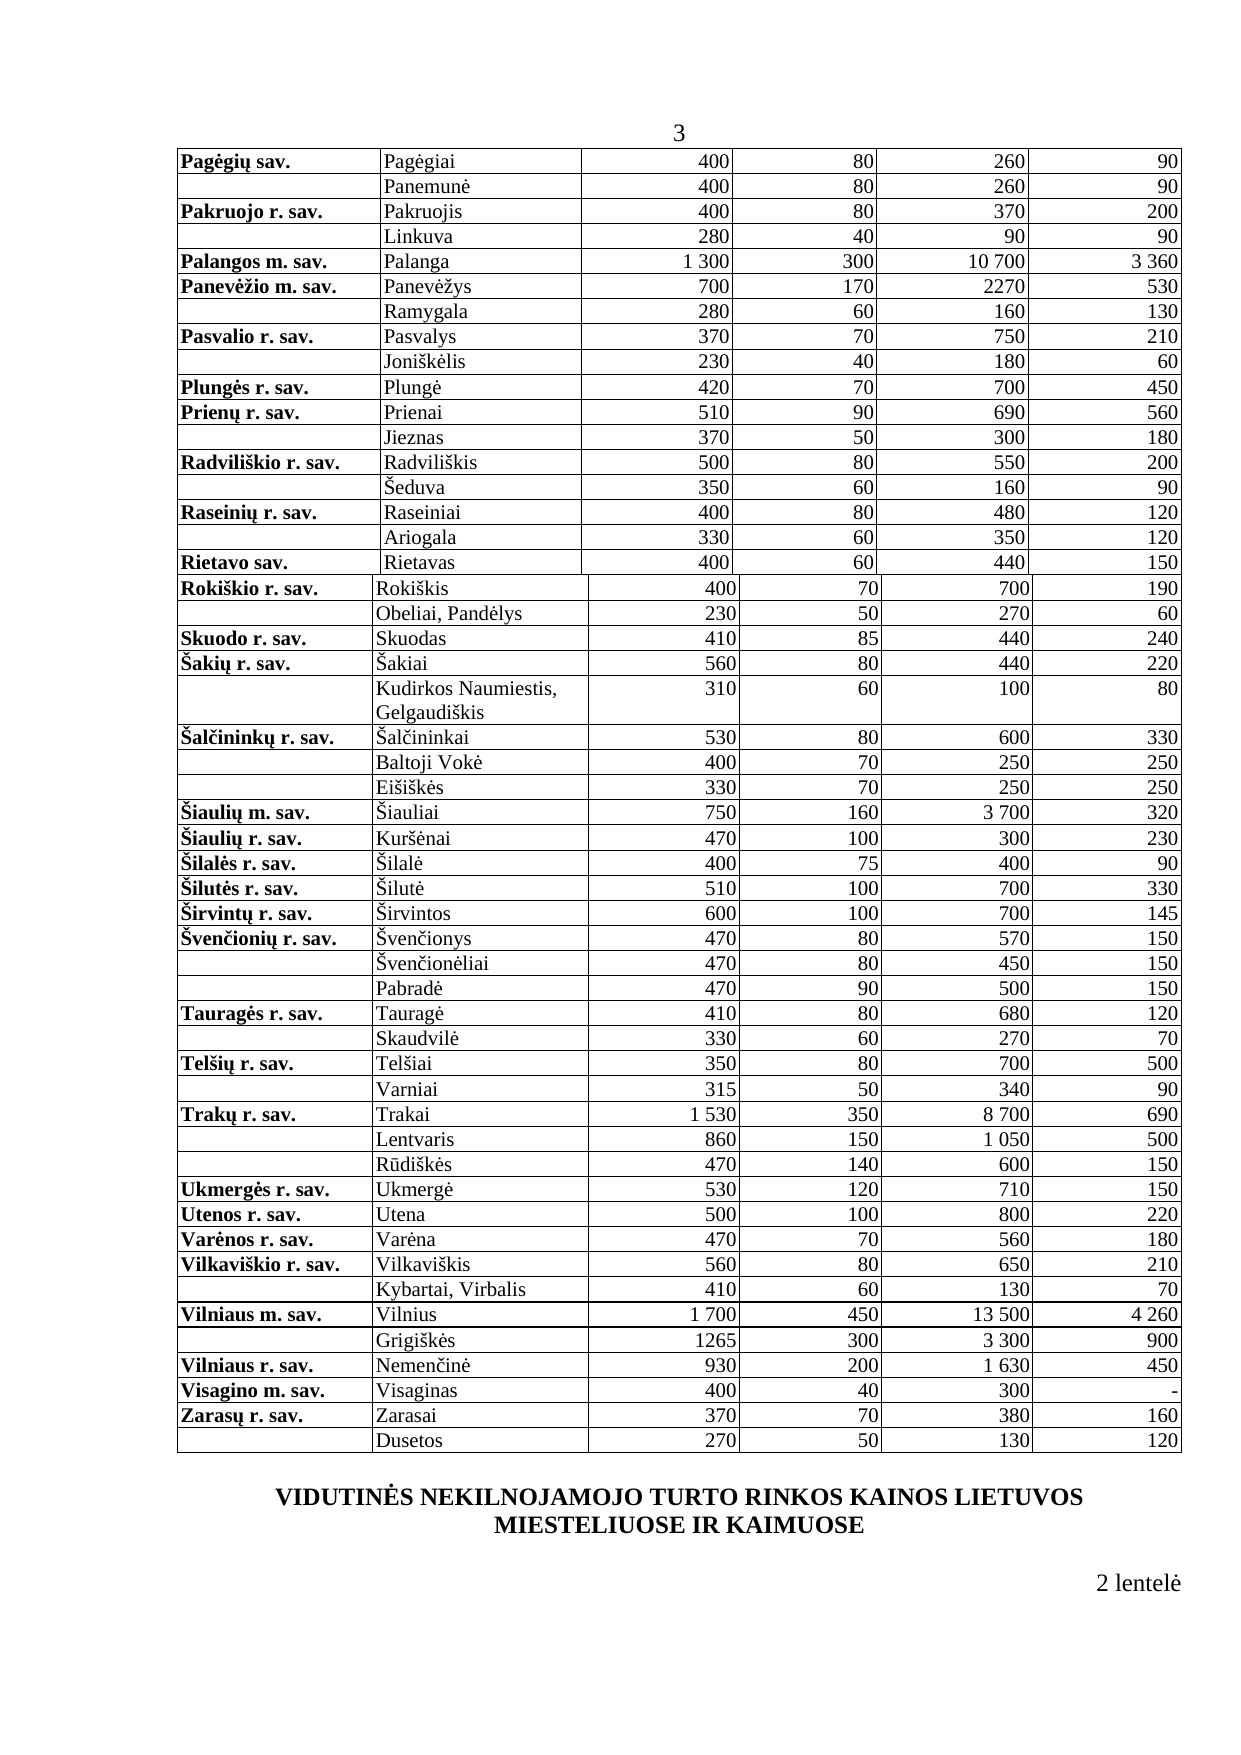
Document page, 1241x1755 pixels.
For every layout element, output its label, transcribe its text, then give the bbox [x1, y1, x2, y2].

table_cell 80 [740, 1001, 881, 1025]
table_cell 80 [1033, 676, 1181, 724]
table_cell Nemenčinė [373, 1353, 588, 1377]
table_cell 50 [740, 601, 881, 624]
table_cell Rietavas [381, 550, 581, 574]
table_cell Tauragės r. sav. [178, 1001, 372, 1025]
table_cell 70 [740, 575, 881, 599]
table_cell 440 [882, 651, 1032, 675]
table_cell 70 [1033, 1277, 1181, 1301]
table_cell [178, 299, 380, 323]
table_cell 210 [1029, 324, 1181, 348]
table_cell 300 [882, 825, 1032, 849]
table_cell [178, 224, 380, 248]
table_cell 75 [740, 851, 881, 874]
table_cell Pasvalio r. sav. [178, 324, 380, 348]
table_cell 80 [740, 725, 881, 749]
table_cell [178, 1428, 372, 1452]
table_cell Palangos m. sav. [178, 249, 380, 273]
table_cell Panemunė [381, 174, 581, 198]
table_cell 450 [1033, 1353, 1181, 1377]
table_cell Prienai [381, 400, 581, 424]
table_cell Pagėgiai [381, 149, 581, 173]
table_cell 1 530 [589, 1102, 739, 1126]
table_cell 400 [882, 851, 1032, 874]
table_cell Lentvaris [373, 1127, 588, 1151]
table_cell Rietavo sav. [178, 550, 380, 574]
table_cell 60 [733, 550, 876, 574]
table_cell 280 [582, 299, 732, 323]
table_cell Ramygala [381, 299, 581, 323]
table_cell Panevėžio m. sav. [178, 274, 380, 298]
table_cell 560 [589, 651, 739, 675]
table_cell 40 [733, 224, 876, 248]
table_cell Telšių r. sav. [178, 1051, 372, 1075]
table_cell Pakruojo r. sav. [178, 199, 380, 223]
table_cell 860 [589, 1127, 739, 1151]
table_cell Trakai [373, 1102, 588, 1126]
table_cell 690 [877, 400, 1028, 424]
table_cell 1 300 [582, 249, 732, 273]
table_cell 510 [582, 400, 732, 424]
table_cell 340 [882, 1076, 1032, 1101]
table_cell 500 [589, 1202, 739, 1226]
table_cell Raseinių r. sav. [178, 500, 380, 524]
table_cell 80 [740, 926, 881, 950]
table_cell 320 [1033, 800, 1181, 824]
table_cell 1 630 [882, 1353, 1032, 1377]
table_cell Vilkaviškio r. sav. [178, 1252, 372, 1276]
table_cell Vilkaviškis [373, 1252, 588, 1276]
table_cell 570 [882, 926, 1032, 950]
table_cell 70 [740, 750, 881, 774]
table_cell Kudirkos Naumiestis, Gelgaudiškis [373, 676, 588, 724]
table_cell 3 700 [882, 800, 1032, 824]
table_cell Telšiai [373, 1051, 588, 1075]
table_cell 190 [1033, 575, 1181, 599]
table_cell 680 [882, 1001, 1032, 1025]
table_cell Vilnius [373, 1303, 588, 1326]
table_cell [178, 601, 372, 624]
table_cell Šeduva [381, 475, 581, 499]
table_cell 220 [1033, 1202, 1181, 1226]
table_cell 410 [589, 1277, 739, 1301]
table_cell [178, 525, 380, 549]
table_cell 70 [740, 1403, 881, 1427]
table_cell 410 [589, 626, 739, 650]
table_cell 70 [733, 324, 876, 348]
table_cell 70 [733, 375, 876, 399]
table_cell [178, 350, 380, 373]
table_cell 350 [589, 1051, 739, 1075]
table_cell 440 [882, 626, 1032, 650]
table_cell 270 [589, 1428, 739, 1452]
table_cell Radviliškis [381, 450, 581, 474]
table_cell 90 [1033, 851, 1181, 874]
table_cell 8 700 [882, 1102, 1032, 1126]
table_cell 400 [582, 500, 732, 524]
table_cell 470 [589, 825, 739, 849]
table_cell 530 [589, 725, 739, 749]
table_cell 700 [877, 375, 1028, 399]
table_cell 70 [740, 1227, 881, 1251]
table_cell [178, 676, 372, 724]
table_cell Pabradė [373, 976, 588, 1000]
table_cell 420 [582, 375, 732, 399]
table_cell 530 [589, 1177, 739, 1201]
table_cell 80 [733, 149, 876, 173]
table_cell 700 [882, 901, 1032, 925]
table_cell 300 [877, 425, 1028, 449]
table_cell 750 [589, 800, 739, 824]
table_cell Skuodo r. sav. [178, 626, 372, 650]
table_cell Vilniaus r. sav. [178, 1353, 372, 1377]
table_cell Švenčionėliai [373, 951, 588, 975]
table_cell [178, 951, 372, 975]
table_cell 100 [740, 1202, 881, 1226]
table_cell 60 [740, 1277, 881, 1301]
table_cell Zarasų r. sav. [178, 1403, 372, 1427]
table_cell 3 300 [882, 1328, 1032, 1352]
table_cell Pasvalys [381, 324, 581, 348]
table_cell [178, 775, 372, 799]
table_cell 500 [882, 976, 1032, 1000]
table_cell 80 [740, 651, 881, 675]
table_cell 80 [740, 1051, 881, 1075]
table_cell Ukmergė [373, 1177, 588, 1201]
table_cell 1 050 [882, 1127, 1032, 1151]
table_cell Šilutė [373, 876, 588, 900]
table_cell 370 [582, 425, 732, 449]
text 2 lentelė [177, 1568, 1181, 1597]
table_cell 90 [740, 976, 881, 1000]
table_cell 600 [882, 725, 1032, 749]
table_cell Kuršėnai [373, 825, 588, 849]
table_cell 650 [882, 1252, 1032, 1276]
text VIDUTINĖS NEKILNOJAMOJO TURTO RINKOS KAINOS LIETUVOS MIESTELIUOSE IR KAIMUOSE [177, 1482, 1181, 1539]
table_cell 90 [733, 400, 876, 424]
table_cell Joniškėlis [381, 350, 581, 373]
table_cell 450 [1029, 375, 1181, 399]
table_cell Pakruojis [381, 199, 581, 223]
table_cell 100 [882, 676, 1032, 724]
table_cell Šilalės r. sav. [178, 851, 372, 874]
table_cell 400 [589, 851, 739, 874]
table_cell 470 [589, 1227, 739, 1251]
table_cell 250 [882, 775, 1032, 799]
table_cell 550 [877, 450, 1028, 474]
table_cell 410 [589, 1001, 739, 1025]
table_cell Skuodas [373, 626, 588, 650]
table_cell 560 [589, 1252, 739, 1276]
table_cell 120 [1029, 500, 1181, 524]
table_cell 330 [1033, 725, 1181, 749]
table_cell 180 [1033, 1227, 1181, 1251]
table_cell 440 [877, 550, 1028, 574]
table_cell Obeliai, Pandėlys [373, 601, 588, 624]
table_cell 160 [877, 299, 1028, 323]
table_cell 60 [733, 475, 876, 499]
table_cell 120 [1033, 1001, 1181, 1025]
table_cell 130 [882, 1428, 1032, 1452]
table_cell 3 360 [1029, 249, 1181, 273]
table_cell 330 [1033, 876, 1181, 900]
table_cell 90 [1033, 1076, 1181, 1101]
table_cell 350 [877, 525, 1028, 549]
table_cell Varniai [373, 1076, 588, 1101]
table_cell Širvintų r. sav. [178, 901, 372, 925]
table_cell Rokiškis [373, 575, 588, 599]
table_cell Šiaulių r. sav. [178, 825, 372, 849]
table_cell 530 [1029, 274, 1181, 298]
table_cell 900 [1033, 1328, 1181, 1352]
table_cell 80 [740, 1252, 881, 1276]
table_cell 60 [740, 1026, 881, 1050]
table_cell Baltoji Vokė [373, 750, 588, 774]
table_cell Dusetos [373, 1428, 588, 1452]
table_cell 710 [882, 1177, 1032, 1201]
table_cell 150 [1033, 1152, 1181, 1176]
table_cell Šiaulių m. sav. [178, 800, 372, 824]
table_cell 145 [1033, 901, 1181, 925]
table_cell 60 [733, 525, 876, 549]
table_cell Jieznas [381, 425, 581, 449]
table_cell 40 [740, 1378, 881, 1402]
table_cell [178, 425, 380, 449]
table_cell 120 [1029, 525, 1181, 549]
table_cell 260 [877, 149, 1028, 173]
table_cell 150 [1029, 550, 1181, 574]
table_cell Ariogala [381, 525, 581, 549]
table_cell 280 [582, 224, 732, 248]
table_cell 80 [733, 450, 876, 474]
table_cell Šalčininkų r. sav. [178, 725, 372, 749]
table_cell 500 [582, 450, 732, 474]
table_cell [178, 174, 380, 198]
table_cell Panevėžys [381, 274, 581, 298]
table_cell 560 [1029, 400, 1181, 424]
table_cell 270 [882, 1026, 1032, 1050]
table_cell 450 [740, 1303, 881, 1326]
table_cell [178, 1328, 372, 1352]
table_cell [178, 1277, 372, 1301]
table_cell 350 [740, 1102, 881, 1126]
table_cell Vilniaus m. sav. [178, 1303, 372, 1326]
table_cell 2270 [877, 274, 1028, 298]
table_cell 40 [733, 350, 876, 373]
table_cell 370 [589, 1403, 739, 1427]
table_cell 380 [882, 1403, 1032, 1427]
table_cell Šiauliai [373, 800, 588, 824]
table_cell 10 700 [877, 249, 1028, 273]
table_cell Plungės r. sav. [178, 375, 380, 399]
table_cell 100 [740, 876, 881, 900]
table_cell 470 [589, 1152, 739, 1176]
table_cell [178, 976, 372, 1000]
table_cell 330 [582, 525, 732, 549]
table_cell 250 [1033, 750, 1181, 774]
table_cell 260 [877, 174, 1028, 198]
table_cell Šakiai [373, 651, 588, 675]
table_cell 400 [589, 575, 739, 599]
table_cell Šalčininkai [373, 725, 588, 749]
table_cell 400 [582, 199, 732, 223]
table_cell Varėna [373, 1227, 588, 1251]
table_cell Kybartai, Virbalis [373, 1277, 588, 1301]
table_cell 300 [733, 249, 876, 273]
table_cell Tauragė [373, 1001, 588, 1025]
table_cell Palanga [381, 249, 581, 273]
table_cell Ukmergės r. sav. [178, 1177, 372, 1201]
table_cell [178, 475, 380, 499]
table_cell Švenčionys [373, 926, 588, 950]
table_cell Visagino m. sav. [178, 1378, 372, 1402]
table_cell Skaudvilė [373, 1026, 588, 1050]
table_cell 250 [882, 750, 1032, 774]
table_cell 180 [1029, 425, 1181, 449]
table_cell 1 700 [589, 1303, 739, 1326]
table_cell 400 [589, 1378, 739, 1402]
table_cell 85 [740, 626, 881, 650]
table_cell Visaginas [373, 1378, 588, 1402]
table_cell 200 [740, 1353, 881, 1377]
table_cell 400 [582, 174, 732, 198]
table_cell 800 [882, 1202, 1032, 1226]
table_cell 750 [877, 324, 1028, 348]
table_cell Raseiniai [381, 500, 581, 524]
table_cell Varėnos r. sav. [178, 1227, 372, 1251]
table_cell Šakių r. sav. [178, 651, 372, 675]
table_cell 80 [740, 951, 881, 975]
table_cell 600 [882, 1152, 1032, 1176]
table_cell 330 [589, 775, 739, 799]
table_cell 1265 [589, 1328, 739, 1352]
table_cell 170 [733, 274, 876, 298]
table_cell 160 [877, 475, 1028, 499]
table_cell 690 [1033, 1102, 1181, 1126]
table_cell 160 [740, 800, 881, 824]
table_cell 200 [1029, 199, 1181, 223]
table_cell 470 [589, 926, 739, 950]
table_cell 600 [589, 901, 739, 925]
table_cell Prienų r. sav. [178, 400, 380, 424]
table_cell Linkuva [381, 224, 581, 248]
table_cell 240 [1033, 626, 1181, 650]
table_cell Rokiškio r. sav. [178, 575, 372, 599]
table_cell 60 [1033, 601, 1181, 624]
table_cell Eišiškės [373, 775, 588, 799]
table_cell 350 [582, 475, 732, 499]
table_cell 180 [877, 350, 1028, 373]
table_cell 230 [582, 350, 732, 373]
table_cell Grigiškės [373, 1328, 588, 1352]
table_cell 150 [740, 1127, 881, 1151]
table_cell 330 [589, 1026, 739, 1050]
table_cell 315 [589, 1076, 739, 1101]
table_cell 80 [733, 174, 876, 198]
table_cell Radviliškio r. sav. [178, 450, 380, 474]
table_cell 140 [740, 1152, 881, 1176]
table_cell 130 [1029, 299, 1181, 323]
table_cell 300 [740, 1328, 881, 1352]
table_cell 60 [740, 676, 881, 724]
table_cell 90 [1029, 149, 1181, 173]
table_cell Pagėgių sav. [178, 149, 380, 173]
table_cell 90 [1029, 174, 1181, 198]
table_cell [178, 1026, 372, 1050]
table_cell 930 [589, 1353, 739, 1377]
table_cell 4 260 [1033, 1303, 1181, 1326]
table_cell 510 [589, 876, 739, 900]
table_cell 80 [733, 199, 876, 223]
table_cell 700 [882, 876, 1032, 900]
table_cell 120 [740, 1177, 881, 1201]
table_cell 250 [1033, 775, 1181, 799]
table_cell Rūdiškės [373, 1152, 588, 1176]
table_cell 400 [582, 149, 732, 173]
table_cell [178, 1076, 372, 1101]
table_cell Trakų r. sav. [178, 1102, 372, 1126]
table_cell Zarasai [373, 1403, 588, 1427]
table_cell 60 [1029, 350, 1181, 373]
table_cell 90 [877, 224, 1028, 248]
table_cell Plungė [381, 375, 581, 399]
table_cell 230 [589, 601, 739, 624]
table_cell 400 [582, 550, 732, 574]
table_cell 230 [1033, 825, 1181, 849]
table_cell 160 [1033, 1403, 1181, 1427]
table_cell 50 [740, 1076, 881, 1101]
table_cell 500 [1033, 1051, 1181, 1075]
table_cell 90 [1029, 475, 1181, 499]
table_cell 130 [882, 1277, 1032, 1301]
table_cell 310 [589, 676, 739, 724]
table_cell 90 [1029, 224, 1181, 248]
table_cell 50 [733, 425, 876, 449]
table_cell 470 [589, 951, 739, 975]
table_cell 400 [589, 750, 739, 774]
table_cell 150 [1033, 1177, 1181, 1201]
table_cell 100 [740, 901, 881, 925]
table_cell 560 [882, 1227, 1032, 1251]
table_cell 370 [877, 199, 1028, 223]
table_cell [178, 750, 372, 774]
table_cell 150 [1033, 926, 1181, 950]
table_cell Šilutės r. sav. [178, 876, 372, 900]
table_cell Utenos r. sav. [178, 1202, 372, 1226]
table_cell 450 [882, 951, 1032, 975]
table_cell 210 [1033, 1252, 1181, 1276]
table_cell 70 [1033, 1026, 1181, 1050]
table_cell 700 [882, 575, 1032, 599]
table_cell 150 [1033, 976, 1181, 1000]
table_cell 150 [1033, 951, 1181, 975]
table_cell 500 [1033, 1127, 1181, 1151]
table_cell 70 [740, 775, 881, 799]
table_cell 100 [740, 825, 881, 849]
table_cell 300 [882, 1378, 1032, 1402]
table_cell 80 [733, 500, 876, 524]
table_cell 200 [1029, 450, 1181, 474]
table_cell 50 [740, 1428, 881, 1452]
table_cell Širvintos [373, 901, 588, 925]
table_cell 270 [882, 601, 1032, 624]
table_cell 480 [877, 500, 1028, 524]
table_cell [178, 1127, 372, 1151]
table_cell 470 [589, 976, 739, 1000]
table_cell [178, 1152, 372, 1176]
table_cell 700 [882, 1051, 1032, 1075]
table_cell 220 [1033, 651, 1181, 675]
table_cell Švenčionių r. sav. [178, 926, 372, 950]
table_cell 700 [582, 274, 732, 298]
table_cell 13 500 [882, 1303, 1032, 1326]
table_cell 60 [733, 299, 876, 323]
table_cell - [1033, 1378, 1181, 1402]
table_cell 370 [582, 324, 732, 348]
table_cell Šilalė [373, 851, 588, 874]
table_cell 120 [1033, 1428, 1181, 1452]
table_cell Utena [373, 1202, 588, 1226]
